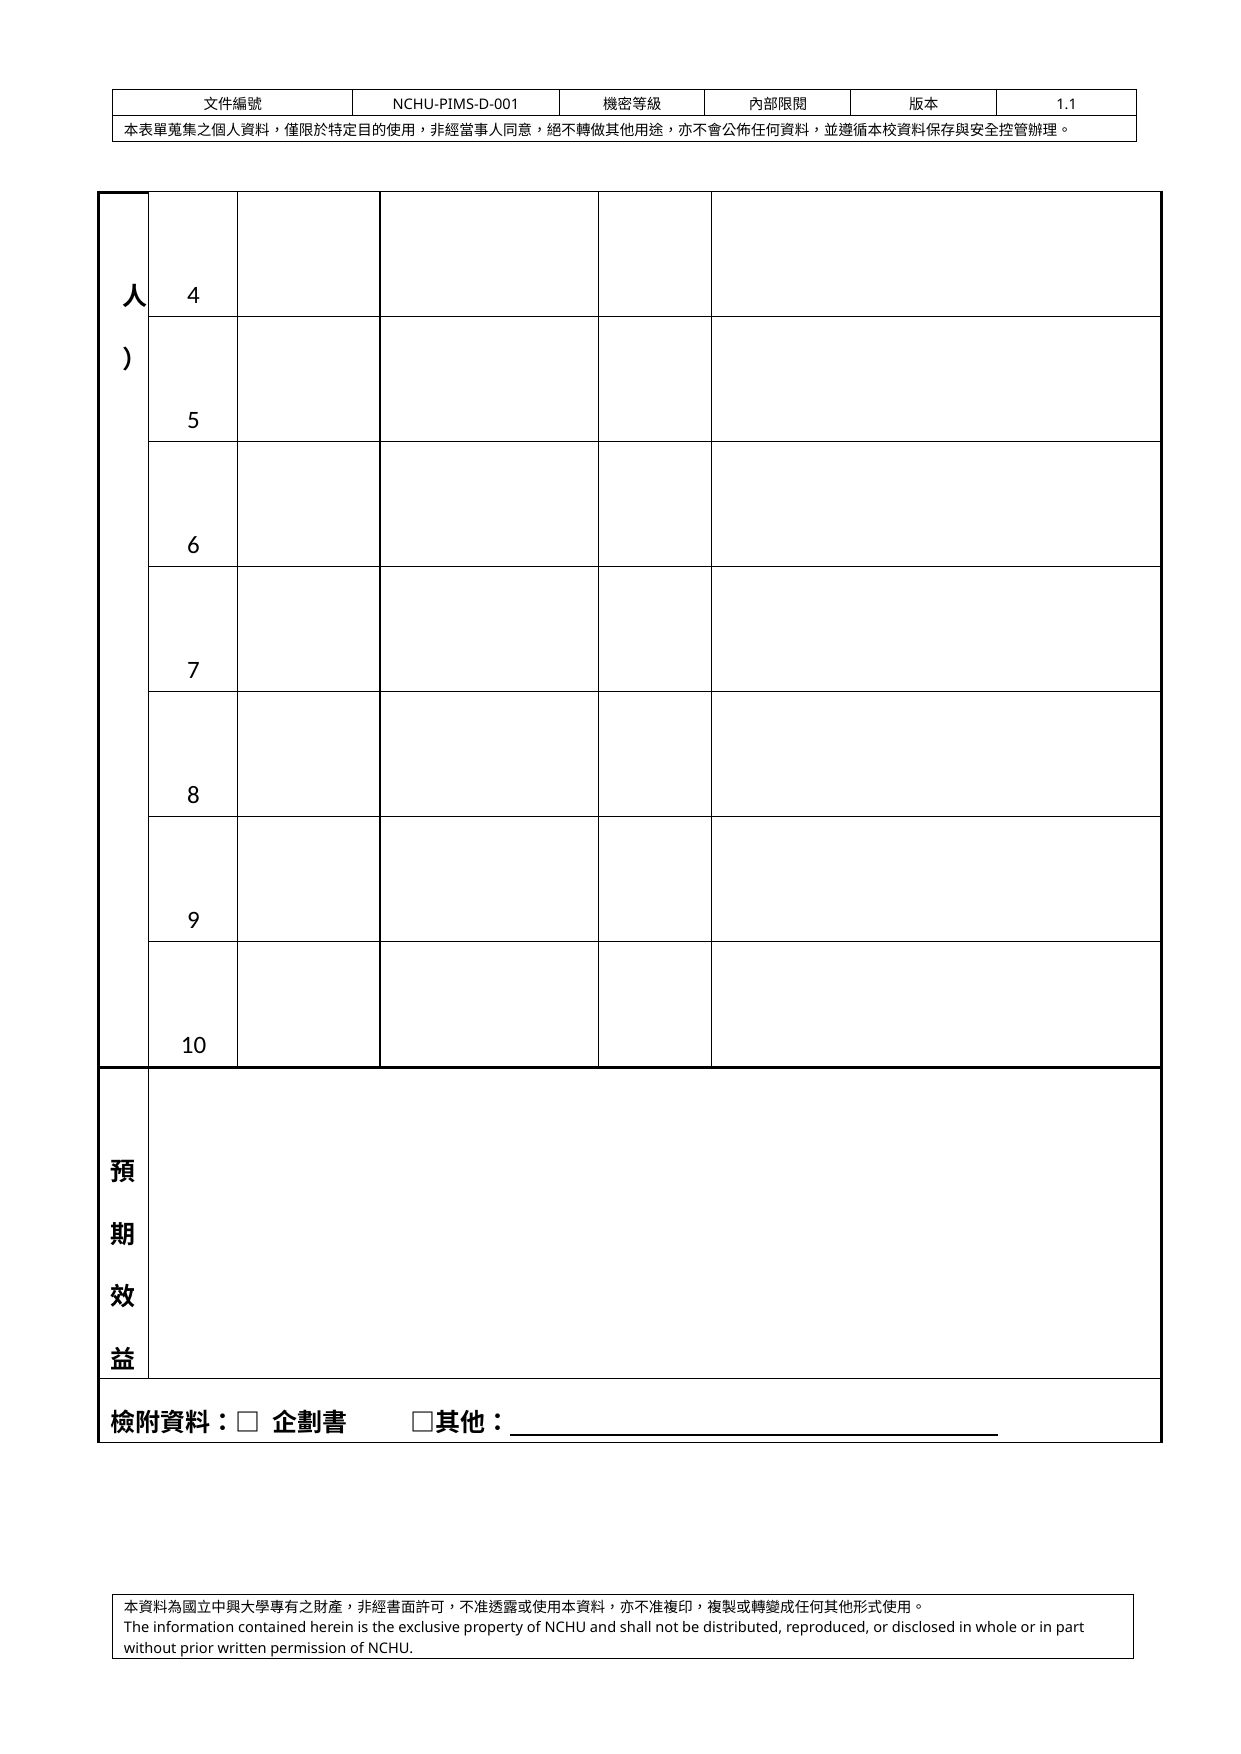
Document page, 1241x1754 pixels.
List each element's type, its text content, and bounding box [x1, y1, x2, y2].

table_cell 7 [149, 567, 237, 691]
table_cell [599, 817, 711, 941]
table_cell [599, 567, 711, 691]
table_cell [599, 317, 711, 441]
table_cell [712, 317, 1160, 441]
table_cell 預期效益 [100, 1069, 148, 1378]
table_cell [238, 567, 379, 691]
table_cell [238, 692, 379, 816]
table_cell [712, 692, 1160, 816]
table_cell [238, 192, 379, 316]
table_cell 6 [149, 442, 237, 566]
table_cell [381, 942, 598, 1066]
table_cell 8 [149, 692, 237, 816]
table_cell [599, 942, 711, 1066]
table_cell [238, 817, 379, 941]
table_cell [381, 692, 598, 816]
table_cell [238, 317, 379, 441]
table_cell 人） [100, 194, 148, 1066]
table_cell [599, 192, 711, 316]
table_cell [599, 692, 711, 816]
table_cell [712, 817, 1160, 941]
table_cell [381, 567, 598, 691]
table_cell [381, 192, 598, 316]
table_cell [381, 317, 598, 441]
table_cell [712, 192, 1160, 316]
table_cell [238, 442, 379, 566]
table_cell 5 [149, 317, 237, 441]
table_cell 9 [149, 817, 237, 941]
table_cell [712, 442, 1160, 566]
table_cell [238, 942, 379, 1066]
table_cell [712, 942, 1160, 1066]
table_cell 4 [149, 192, 237, 316]
table_cell [712, 567, 1160, 691]
table_cell 檢附資料：□ 企劃書 □其他： [100, 1379, 1160, 1442]
table_cell [381, 442, 598, 566]
table_cell [599, 442, 711, 566]
table_cell 10 [149, 942, 237, 1066]
table_cell [381, 817, 598, 941]
table_cell [149, 1069, 1160, 1378]
